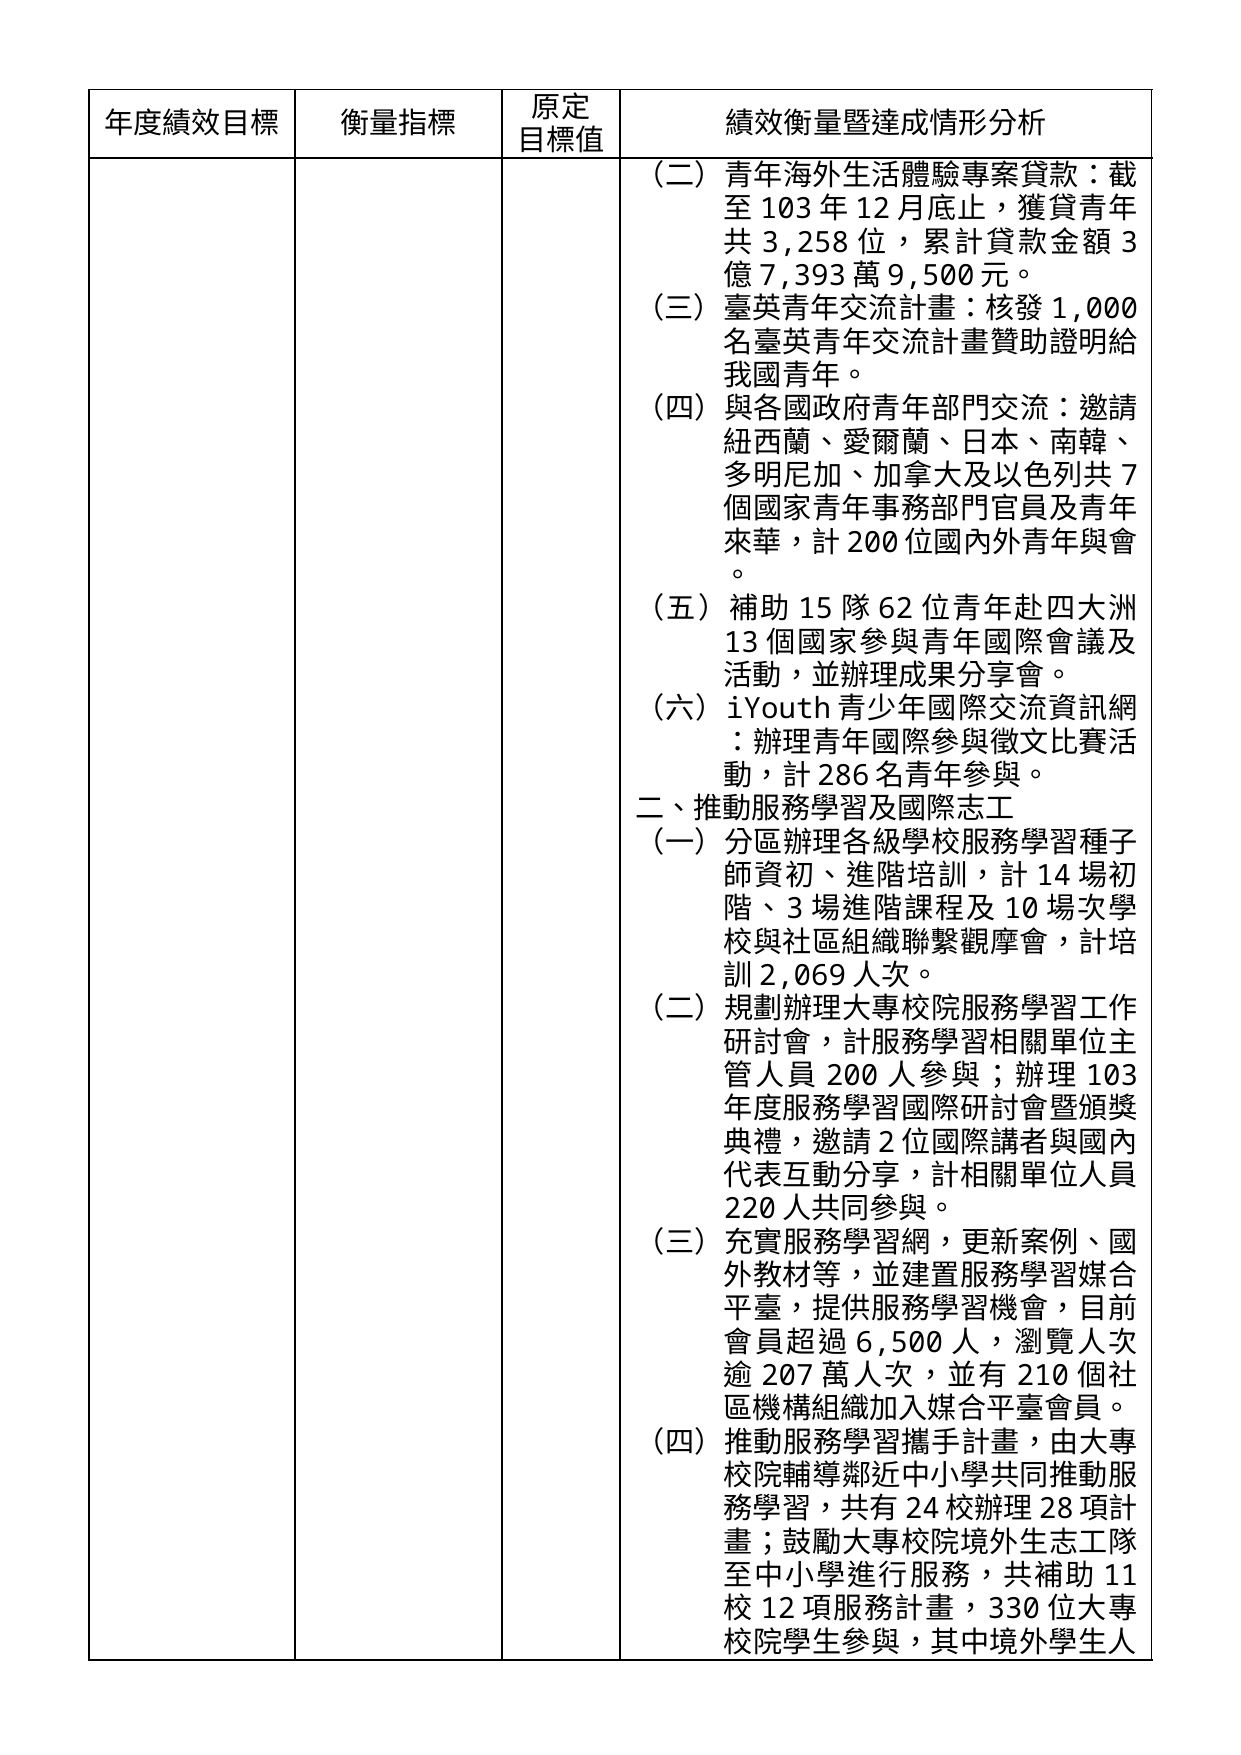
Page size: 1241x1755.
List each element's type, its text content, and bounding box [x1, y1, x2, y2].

table_header 衡量指標 [296, 90, 501, 157]
table_cell [503, 159, 619, 1659]
table_cell [90, 159, 294, 1659]
table_cell [296, 159, 501, 1659]
table_cell （二）青年海外生活體驗專案貸款：截至103年12月底止，獲貸青年共3,258位，累計貸款金額3億7,393萬9,500元。 （三）臺英青年交流計畫：核發1,000名臺英青年交流計畫贊助證明給我國青年。 （四）與各國政府青年部門交流：邀請紐西蘭、愛爾蘭、日本、南韓、多明尼加、加拿大及以色列共7個國家青年事務部門官員及青年來華，計200位國內外青年與會。 （五）補助15隊62位青年赴四大洲13個國家參與青年國際會議及活動，並辦理成果分享會。 （六）iYouth青少年國際交流資訊網：辦理青年國際參與徵文比賽活動，計286名青年參與。 二、推動服務學習及國際志工 （一）分區辦理各級學校服務學習種子師資初、進階培訓，計14場初階、3場進階課程及10場次學校與社區組織聯繫觀摩會，計培訓2,069人次。 （二）規劃辦理大專校院服務學習工作研討會，計服務學習相關單位主管人員200人參與；辦理103年度服務學習國際研討會暨頒獎典禮，邀請2位國際講者與國內代表互動分享，計相關單位人員 220人共同參與。 （三）充實服務學習網，更新案例、國外教材等，並建置服務學習媒合平臺，提供服務學習機會，目前會員超過6,500人，瀏覽人次逾207萬人次，並有210個社區機構組織加入媒合平臺會員。 （四）推動服務學習攜手計畫，由大專校院輔導鄰近中小學共同推動服務學習，共有24校辦理28項計畫；鼓勵大專校院境外生志工隊至中小學進行服務，共補助11校12項服務計畫，330位大專校院學生參與，其中境外學生人 [621, 159, 1151, 1659]
table_header 原定 目標值 [503, 90, 619, 157]
table_header 績效衡量暨達成情形分析 [621, 90, 1151, 157]
table_header 年度績效目標 [90, 90, 294, 157]
